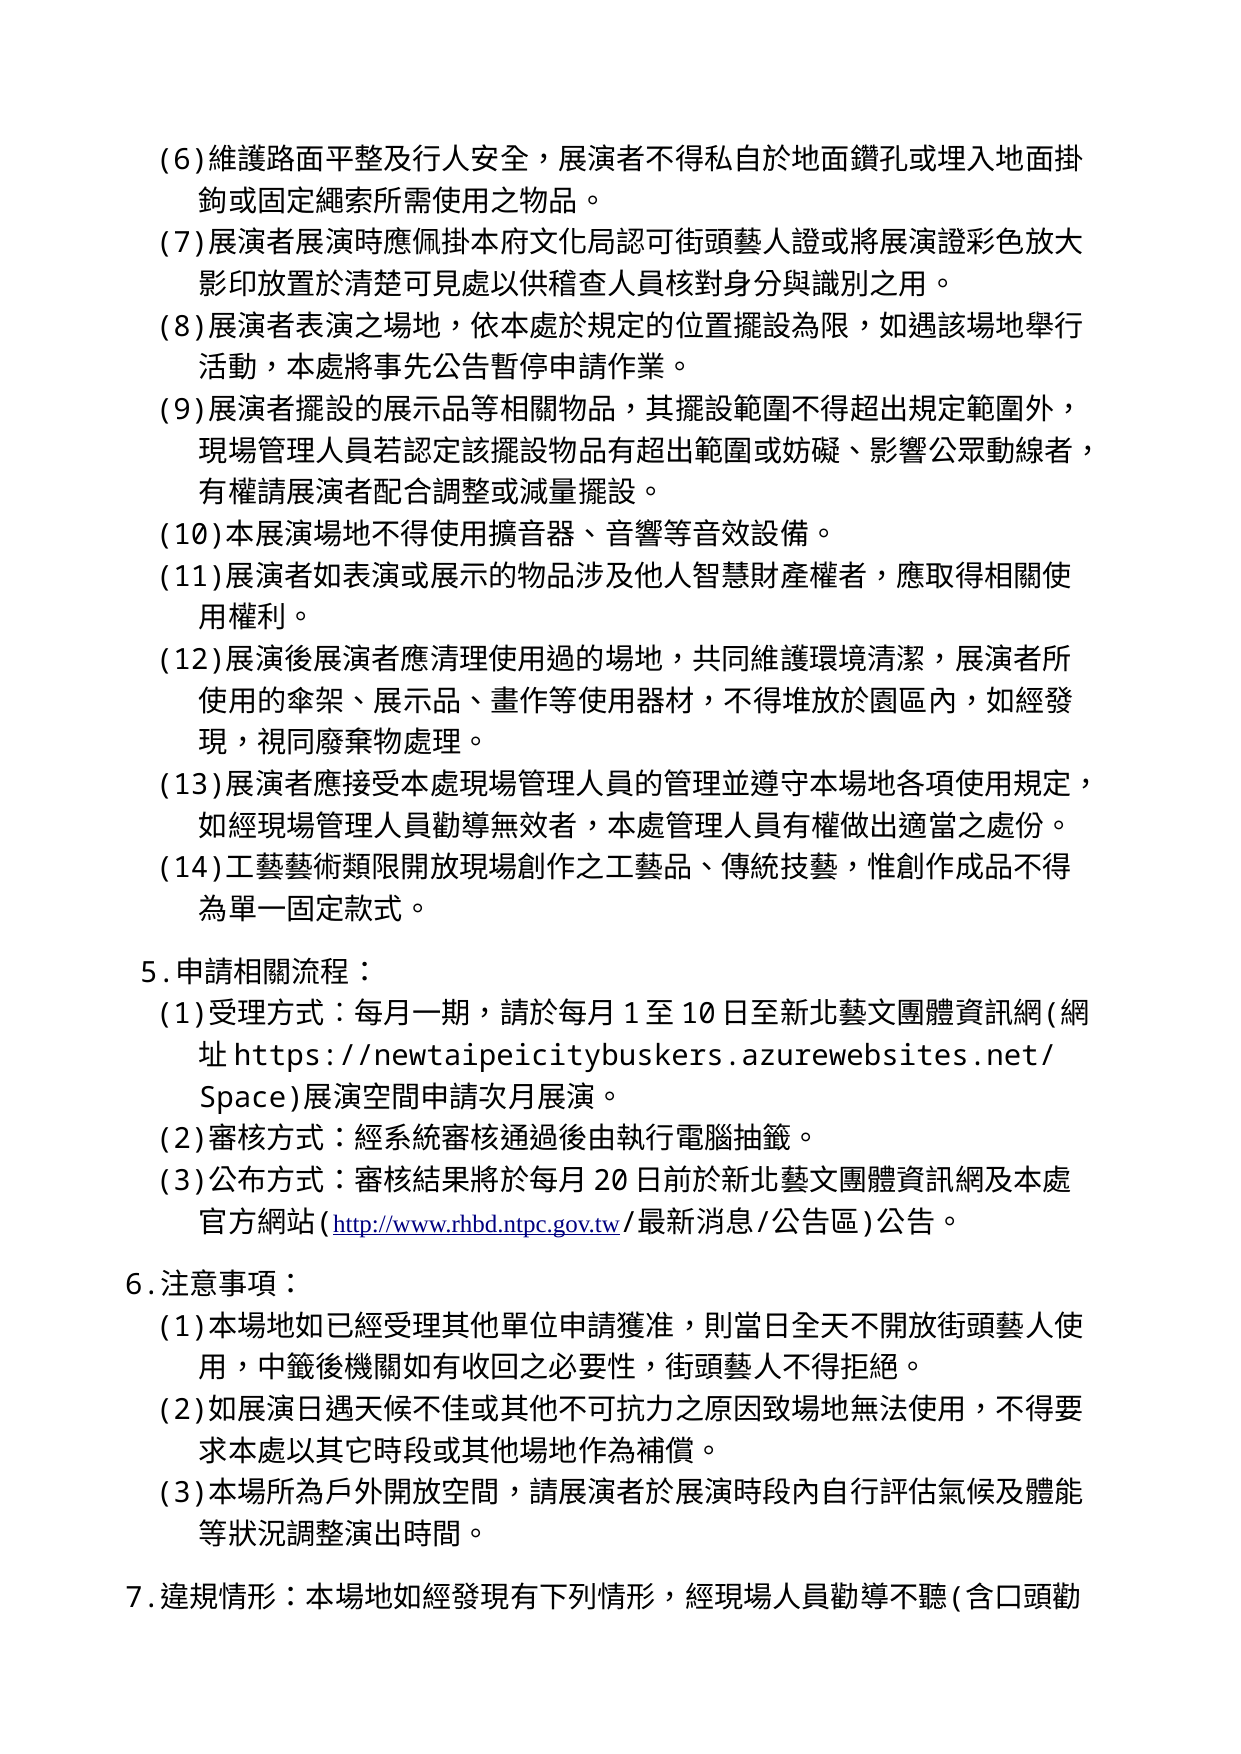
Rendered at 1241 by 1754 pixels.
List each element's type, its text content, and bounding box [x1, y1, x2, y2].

text (13)展演者應接受本處現場管理人員的管理並遵守本場地各項使用規定，如經現場管理人員勸導無效者，本處管理人員有權做出適當之處份。 [156, 761, 1100, 844]
text (3)本場所為戶外開放空間，請展演者於展演時段內自行評估氣候及體能等狀況調整演出時間。 [156, 1469, 1100, 1553]
text 5.申請相關流程： [114, 928, 1100, 990]
text (12)展演後展演者應清理使用過的場地，共同維護環境清潔，展演者所使用的傘架、展示品、畫作等使用器材，不得堆放於園區內，如經發現，視同廢棄物處理。 [156, 636, 1100, 761]
text (6)維護路面平整及行人安全，展演者不得私自於地面鑽孔或埋入地面掛鉤或固定繩索所需使用之物品。 [156, 136, 1100, 219]
text 7.違規情形：本場地如經發現有下列情形，經現場人員勸導不聽(含口頭勸 [125, 1553, 1100, 1615]
text (8)展演者表演之場地，依本處於規定的位置擺設為限，如遇該場地舉行活動，本處將事先公告暫停申請作業。 [156, 303, 1100, 386]
text (3)公布方式：審核結果將於每月20日前於新北藝文團體資訊網及本處官方網站(http://www.rhbd.ntpc.gov.tw/最新消息/公告區)公告。 [156, 1157, 1100, 1240]
text (1)本場地如已經受理其他單位申請獲准，則當日全天不開放街頭藝人使用，中籤後機關如有收回之必要性，街頭藝人不得拒絕。 [156, 1303, 1100, 1386]
text 6.注意事項： [125, 1240, 1100, 1303]
text (7)展演者展演時應佩掛本府文化局認可街頭藝人證或將展演證彩色放大影印放置於清楚可見處以供稽查人員核對身分與識別之用。 [156, 219, 1100, 303]
text (2)審核方式：經系統審核通過後由執行電腦抽籤。 [156, 1115, 1100, 1157]
text (2)如展演日遇天候不佳或其他不可抗力之原因致場地無法使用，不得要求本處以其它時段或其他場地作為補償。 [156, 1386, 1100, 1469]
text (9)展演者擺設的展示品等相關物品，其擺設範圍不得超出規定範圍外，現場管理人員若認定該擺設物品有超出範圍或妨礙、影響公眾動線者，有權請展演者配合調整或減量擺設。 [156, 386, 1100, 511]
text (11)展演者如表演或展示的物品涉及他人智慧財產權者，應取得相關使用權利。 [156, 553, 1100, 636]
text (10)本展演場地不得使用擴音器、音響等音效設備。 [156, 511, 1100, 553]
text (1)受理方式︰每月一期，請於每月1至10日至新北藝文團體資訊網(網址https://newtaipeicitybuskers.azurewebsites.net/Space)展演空間申請次月展演。 [156, 990, 1100, 1115]
text (14)工藝藝術類限開放現場創作之工藝品、傳統技藝，惟創作成品不得為單一固定款式。 [156, 844, 1100, 928]
